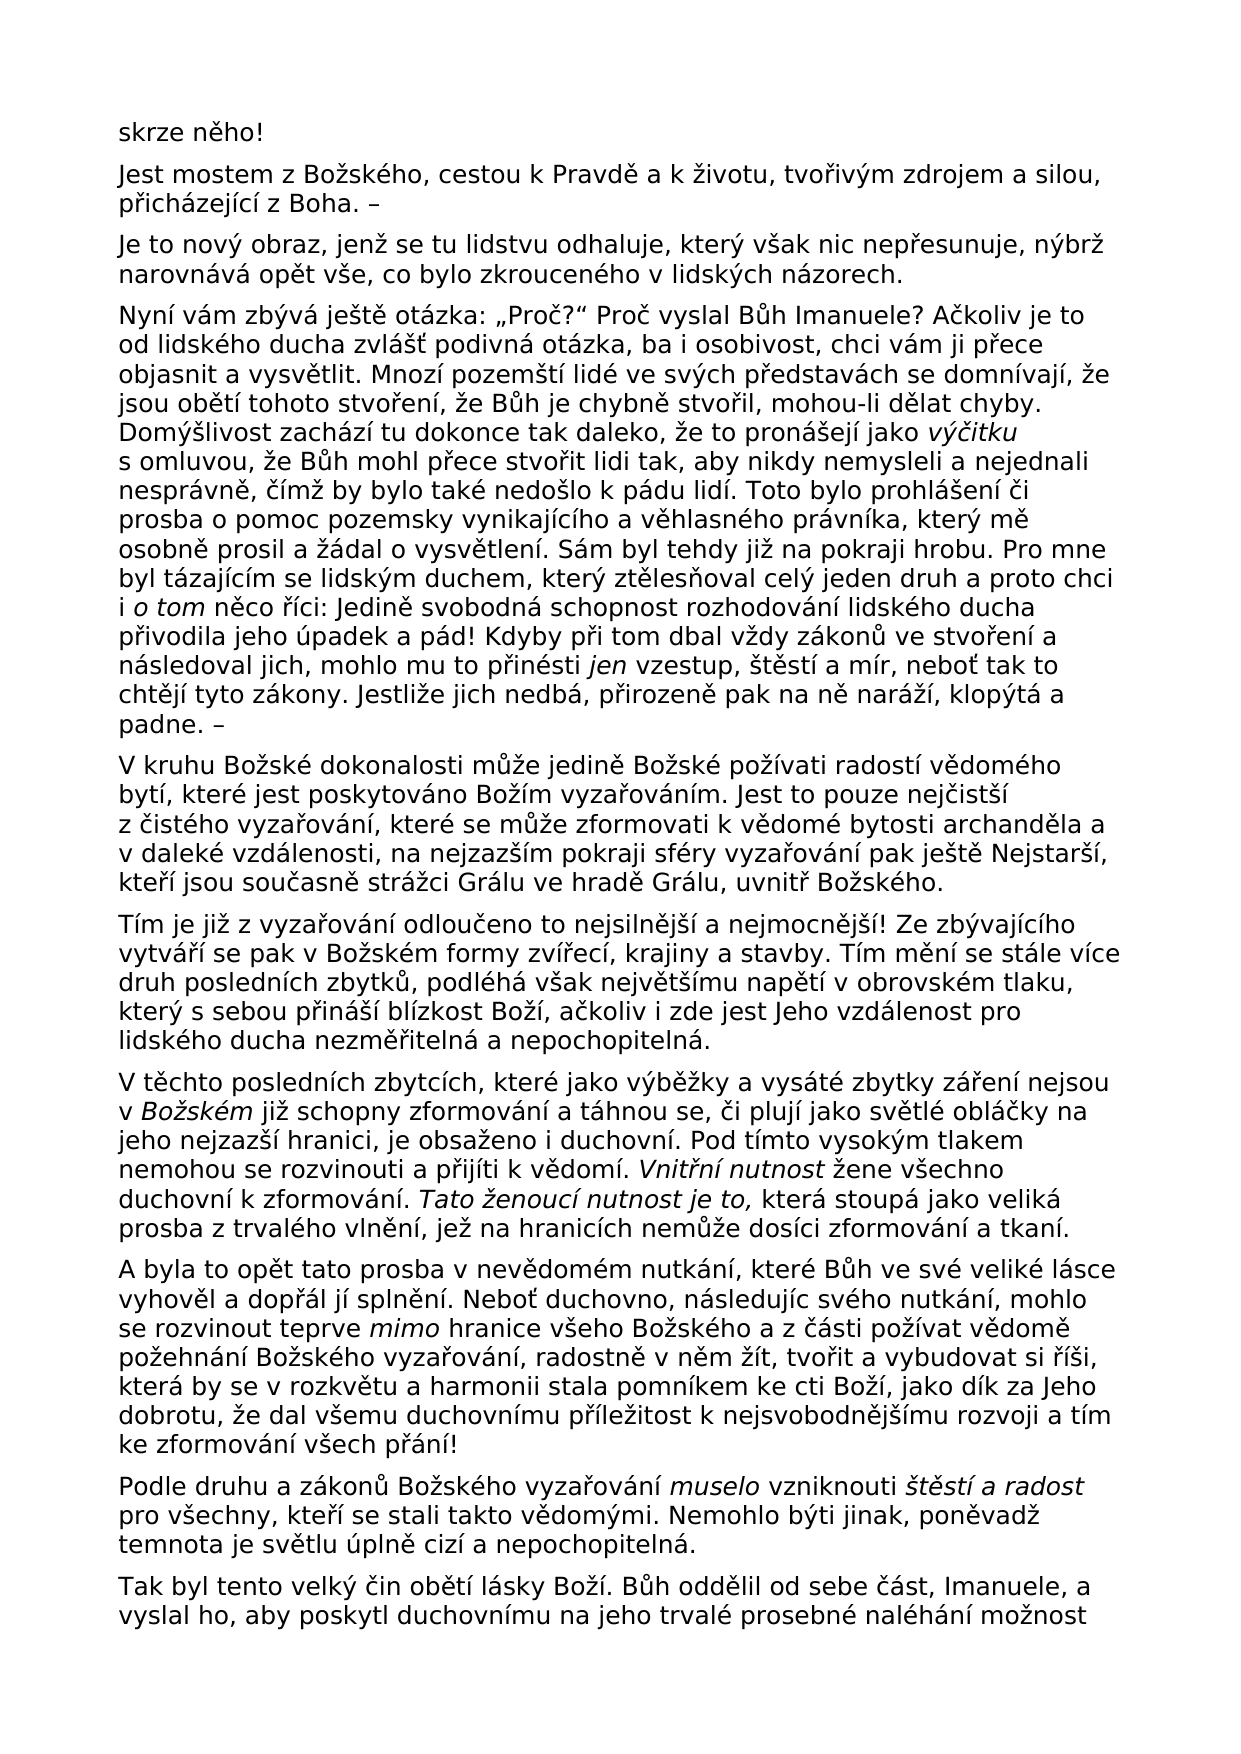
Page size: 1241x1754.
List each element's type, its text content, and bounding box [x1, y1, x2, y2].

text V těchto posledních zbytcích, které jako výběžky a vysáté zbytky záření nejsou v Božském již schopny zformování a táhnou se, či plují jako světlé obláčky na jeho nejzazší hranici, je obsaženo i duchovní. Pod tímto vysokým tlakem nemohou se rozvinouti a přijíti k vědomí. Vnitřní nutnost žene všechno duchovní k zformování. Tato ženoucí nutnost je to, která stoupá jako veliká prosba z trvalého vlnění, jež na hranicích nemůže dosíci zformování a tkaní. [118, 1068, 1122, 1243]
text Tím je již z vyzařování odloučeno to nejsilnější a nejmocnější! Ze zbývajícího vytváří se pak v Božském formy zvířecí, krajiny a stavby. Tím mění se stále více druh posledních zbytků, podléhá však největšímu napětí v obrovském tlaku, který s sebou přináší blízkost Boží, ačkoliv i zde jest Jeho vzdálenost pro lidského ducha nezměřitelná a nepochopitelná. [118, 910, 1122, 1056]
text Podle druhu a zákonů Božského vyzařování muselo vzniknouti štěstí a radost pro všechny, kteří se stali takto vědomými. Nemohlo býti jinak, poněvadž temnota je světlu úplně cizí a nepochopitelná. [118, 1472, 1122, 1560]
text Tak byl tento velký čin obětí lásky Boží. Bůh oddělil od sebe část, Imanuele, a vyslal ho, aby poskytl duchovnímu na jeho trvalé prosebné naléhání možnost [118, 1572, 1122, 1631]
text Nyní vám zbývá ještě otázka: „Proč?“ Proč vyslal Bůh Imanuele? Ačkoliv je to od lidského ducha zvlášť podivná otázka, ba i osobivost, chci vám ji přece objasnit a vysvětlit. Mnozí pozemští lidé ve svých představách se domnívají, že jsou obětí tohoto stvoření, že Bůh je chybně stvořil, mohou-li dělat chyby. Domýšlivost zachází tu dokonce tak daleko, že to pronášejí jako výčitku s omluvou, že Bůh mohl přece stvořit lidi tak, aby nikdy nemysleli a nejednali nesprávně, čímž by bylo také nedošlo k pádu lidí. Toto bylo prohlášení či prosba o pomoc pozemsky vynikajícího a věhlasného právníka, který mě osobně prosil a žádal o vysvětlení. Sám byl tehdy již na pokraji hrobu. Pro mne byl tázajícím se lidským duchem, který ztělesňoval celý jeden druh a proto chci i o tom něco říci: Jedině svobodná schopnost rozhodování lidského ducha přivodila jeho úpadek a pád! Kdyby při tom dbal vždy zákonů ve stvoření a následoval jich, mohlo mu to přinésti jen vzestup, štěstí a mír, neboť tak to chtějí tyto zákony. Jestliže jich nedbá, přirozeně pak na ně naráží, klopýtá a padne. – [118, 301, 1122, 739]
text A byla to opět tato prosba v nevědomém nutkání, které Bůh ve své veliké lásce vyhověl a dopřál jí splnění. Neboť duchovno, následujíc svého nutkání, mohlo se rozvinout teprve mimo hranice všeho Božského a z části požívat vědomě požehnání Božského vyzařování, radostně v něm žít, tvořit a vybudovat si říši, která by se v rozkvětu a harmonii stala pomníkem ke cti Boží, jako dík za Jeho dobrotu, že dal všemu duchovnímu příležitost k nejsvobodnějšímu rozvoji a tím ke zformování všech přání! [118, 1256, 1122, 1460]
text Jest mostem z Božského, cestou k Pravdě a k životu, tvořivým zdrojem a silou, přicházející z Boha. – [118, 160, 1122, 218]
text skrze něho! [118, 118, 1122, 147]
text V kruhu Božské dokonalosti může jedině Božské požívati radostí vědomého bytí, které jest poskytováno Božím vyzařováním. Jest to pouze nejčistší z čistého vyzařování, které se může zformovati k vědomé bytosti archanděla a v daleké vzdálenosti, na nejzazším pokraji sféry vyzařování pak ještě Nejstarší, kteří jsou současně strážci Grálu ve hradě Grálu, uvnitř Božského. [118, 751, 1122, 897]
text Je to nový obraz, jenž se tu lidstvu odhaluje, který však nic nepřesunuje, nýbrž narovnává opět vše, co bylo zkrouceného v lidských názorech. [118, 231, 1122, 289]
